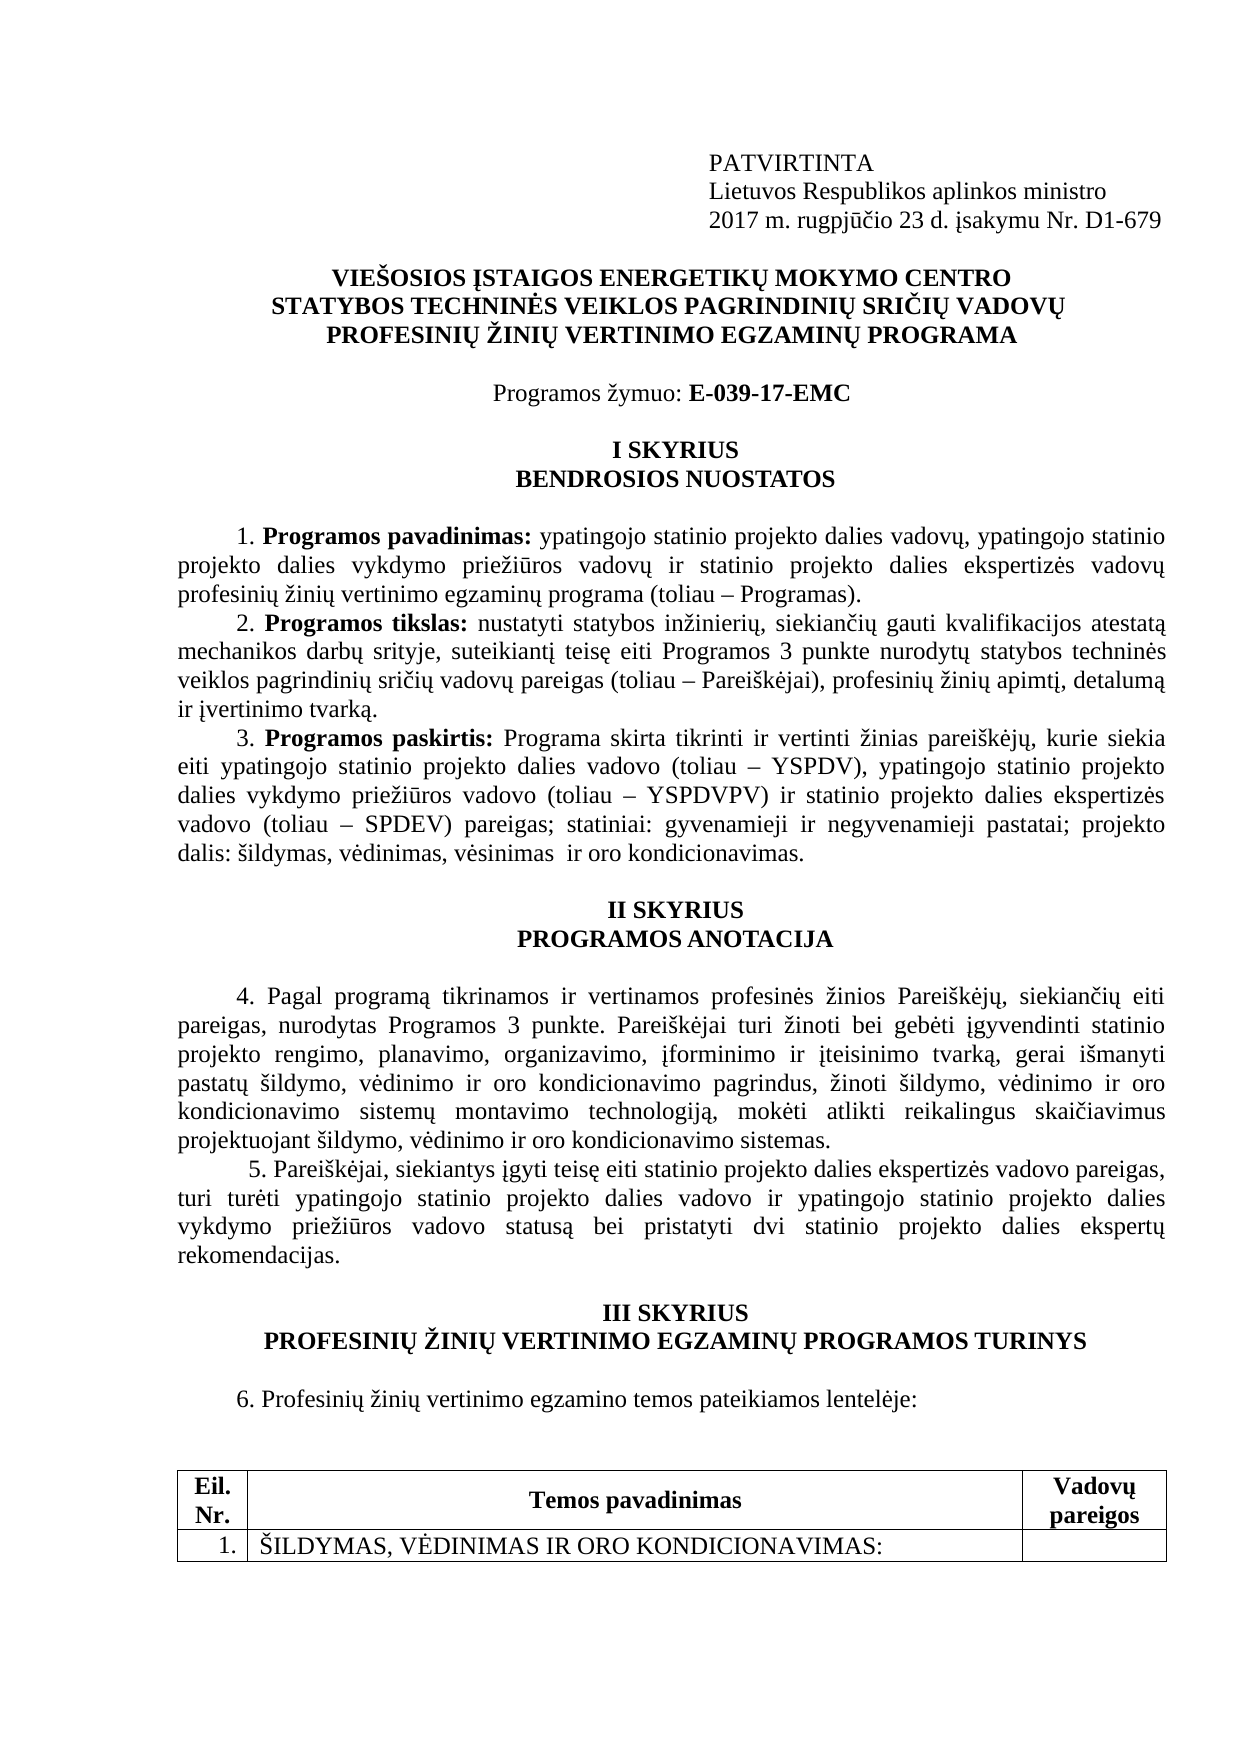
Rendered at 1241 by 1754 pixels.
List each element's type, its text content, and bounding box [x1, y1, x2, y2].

text III SKYRIUS [177, 1298, 1166, 1326]
table_header Temos pavadinimas [248, 1471, 1022, 1529]
table_header Eil. Nr. [178, 1471, 247, 1529]
text 6. Profesinių žinių vertinimo egzamino temos pateikiamos lentelėje: [177, 1384, 1166, 1413]
text 5. Pareiškėjai, siekiantys įgyti teisę eiti statinio projekto dalies ekspertizės vadovo pareigas, turi turėti ypatingojo statinio projekto dalies vadovo ir ypatingojo statinio projekto dalies vykdymo priežiūros vadovo statusą bei pristatyti dvi statinio projekto dalies ekspertų rekomendacijas. [177, 1154, 1166, 1269]
text 4. Pagal programą tikrinamos ir vertinamos profesinės žinios Pareiškėjų, siekiančių eiti pareigas, nurodytas Programos 3 punkte. Pareiškėjai turi žinoti bei gebėti įgyvendinti statinio projekto rengimo, planavimo, organizavimo, įforminimo ir įteisinimo tvarką, gerai išmanyti pastatų šildymo, vėdinimo ir oro kondicionavimo pagrindus, žinoti šildymo, vėdinimo ir oro kondicionavimo sistemų montavimo technologiją, mokėti atlikti reikalingus skaičiavimus projektuojant šildymo, vėdinimo ir oro kondicionavimo sistemas. [177, 981, 1166, 1154]
text PROFESINIŲ ŽINIŲ VERTINIMO EGZAMINŲ PROGRAMOS TURINYS [177, 1326, 1166, 1355]
text 2017 m. rugpjūčio 23 d. įsakymu Nr. D1-679 [177, 205, 1166, 234]
text PATVIRTINTA [177, 148, 1166, 176]
text 1. Programos pavadinimas: ypatingojo statinio projekto dalies vadovų, ypatingojo statinio projekto dalies vykdymo priežiūros vadovų ir statinio projekto dalies ekspertizės vadovų profesinių žinių vertinimo egzaminų programa (toliau – Programas). [177, 521, 1166, 608]
text II SKYRIUS [177, 895, 1166, 924]
text Lietuvos Respublikos aplinkos ministro [177, 176, 1166, 205]
text 2. Programos tikslas: nustatyti statybos inžinierių, siekiančių gauti kvalifikacijos atestatą mechanikos darbų srityje, suteikiantį teisę eiti Programos 3 punkte nurodytų statybos techninės veiklos pagrindinių sričių vadovų pareigas (toliau – Pareiškėjai), profesinių žinių apimtį, detalumą ir įvertinimo tvarką. [177, 608, 1166, 723]
text STATYBOS TECHNINĖS VEIKLOS PAGRINDINIŲ SRIČIŲ VADOVŲ [177, 291, 1166, 320]
text PROFESINIŲ ŽINIŲ VERTINIMO EGZAMINŲ PROGRAMA [177, 320, 1166, 349]
table_cell [1023, 1530, 1166, 1561]
table_cell ŠILDYMAS, VĖDINIMAS IR ORO KONDICIONAVIMAS: [248, 1530, 1022, 1561]
text Programos žymuo: E-039-17-EMC [177, 378, 1166, 406]
text PROGRAMOS ANOTACIJA [177, 924, 1166, 953]
table_cell 1. [178, 1530, 247, 1561]
text VIEŠOSIOS ĮSTAIGOS energetikų mokymo centro [177, 263, 1166, 291]
text 3. Programos paskirtis: Programa skirta tikrinti ir vertinti žinias pareiškėjų, kurie siekia eiti ypatingojo statinio projekto dalies vadovo (toliau – YSPDV), ypatingojo statinio projekto dalies vykdymo priežiūros vadovo (toliau – YSPDVPV) ir statinio projekto dalies ekspertizės vadovo (toliau – SPDEV) pareigas; statiniai: gyvenamieji ir negyvenamieji pastatai; projekto dalis: šildymas, vėdinimas, vėsinimas ir oro kondicionavimas. [177, 723, 1166, 866]
text I SKYRIUS [177, 435, 1166, 464]
text BENDROSIOS NUOSTATOS [177, 464, 1166, 493]
table_header Vadovų pareigos [1023, 1471, 1166, 1529]
